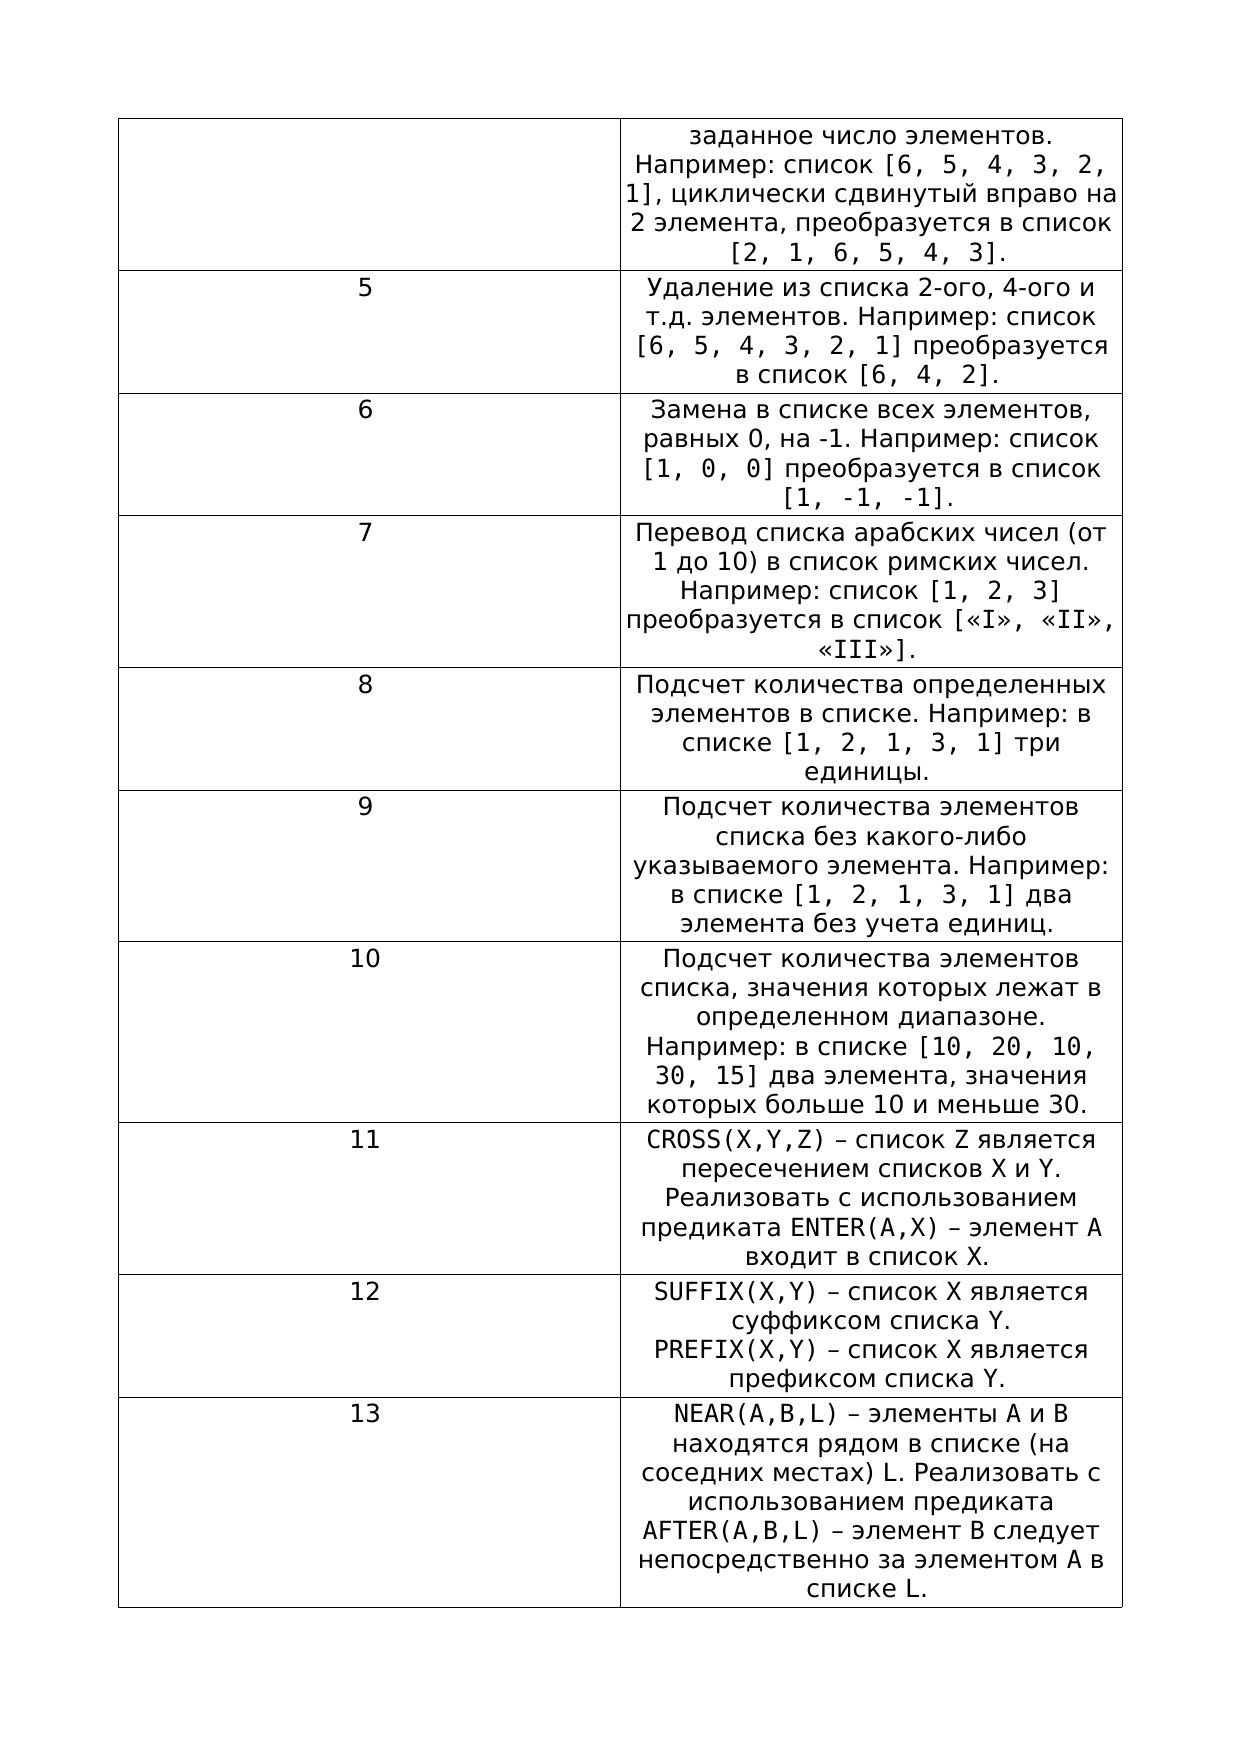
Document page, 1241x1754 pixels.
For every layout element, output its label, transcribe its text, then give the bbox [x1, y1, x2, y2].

table_cell CROSS(X,Y,Z) – список Z является пересечением списков X и Y. Реализовать с использованием предиката ENTER(A,X) – элемент A входит в список X. [621, 1123, 1122, 1274]
table_cell Перевод списка арабских чисел (от 1 до 10) в список римских чисел. Например: список [1, 2, 3] преобразуется в список [«I», «II», «III»]. [621, 516, 1122, 667]
table_cell заданное число элементов. Например: список [6, 5, 4, 3, 2, 1], циклически сдвинутый вправо на 2 элемента, преобразуется в список [2, 1, 6, 5, 4, 3]. [621, 119, 1122, 270]
table_cell 5 [119, 271, 620, 392]
table_cell NEAR(A,B,L) – элементы А и В находятся рядом в списке (на соседних местах) L. Реализовать с использованием предиката AFTER(A,B,L) – элемент B следует непосредственно за элементом A в списке L. [621, 1398, 1122, 1607]
table_cell SUFFIX(X,Y) – список X является суффиксом списка Y. PREFIX(X,Y) – список X является префиксом списка Y. [621, 1275, 1122, 1397]
table_cell 13 [119, 1398, 620, 1607]
table_cell Подсчет количества определенных элементов в списке. Например: в списке [1, 2, 1, 3, 1] три единицы. [621, 668, 1122, 789]
table_cell 8 [119, 668, 620, 789]
table_cell 11 [119, 1123, 620, 1274]
table_cell 9 [119, 791, 620, 941]
table_cell Подсчет количества элементов списка без какого-либо указываемого элемента. Например: в списке [1, 2, 1, 3, 1] два элемента без учета единиц. [621, 791, 1122, 941]
table_cell [119, 119, 620, 270]
table_cell 7 [119, 516, 620, 667]
table_cell Замена в списке всех элементов, равных 0, на -1. Например: список [1, 0, 0] преобразуется в список [1, -1, -1]. [621, 394, 1122, 515]
table_cell 6 [119, 394, 620, 515]
table_cell Подсчет количества элементов списка, значения которых лежат в определенном диапазоне. Например: в списке [10, 20, 10, 30, 15] два элемента, значения которых больше 10 и меньше 30. [621, 942, 1122, 1122]
table_cell 12 [119, 1275, 620, 1397]
table_cell 10 [119, 942, 620, 1122]
table_cell Удаление из списка 2-ого, 4-ого и т.д. элементов. Например: список [6, 5, 4, 3, 2, 1] преобразуется в список [6, 4, 2]. [621, 271, 1122, 392]
